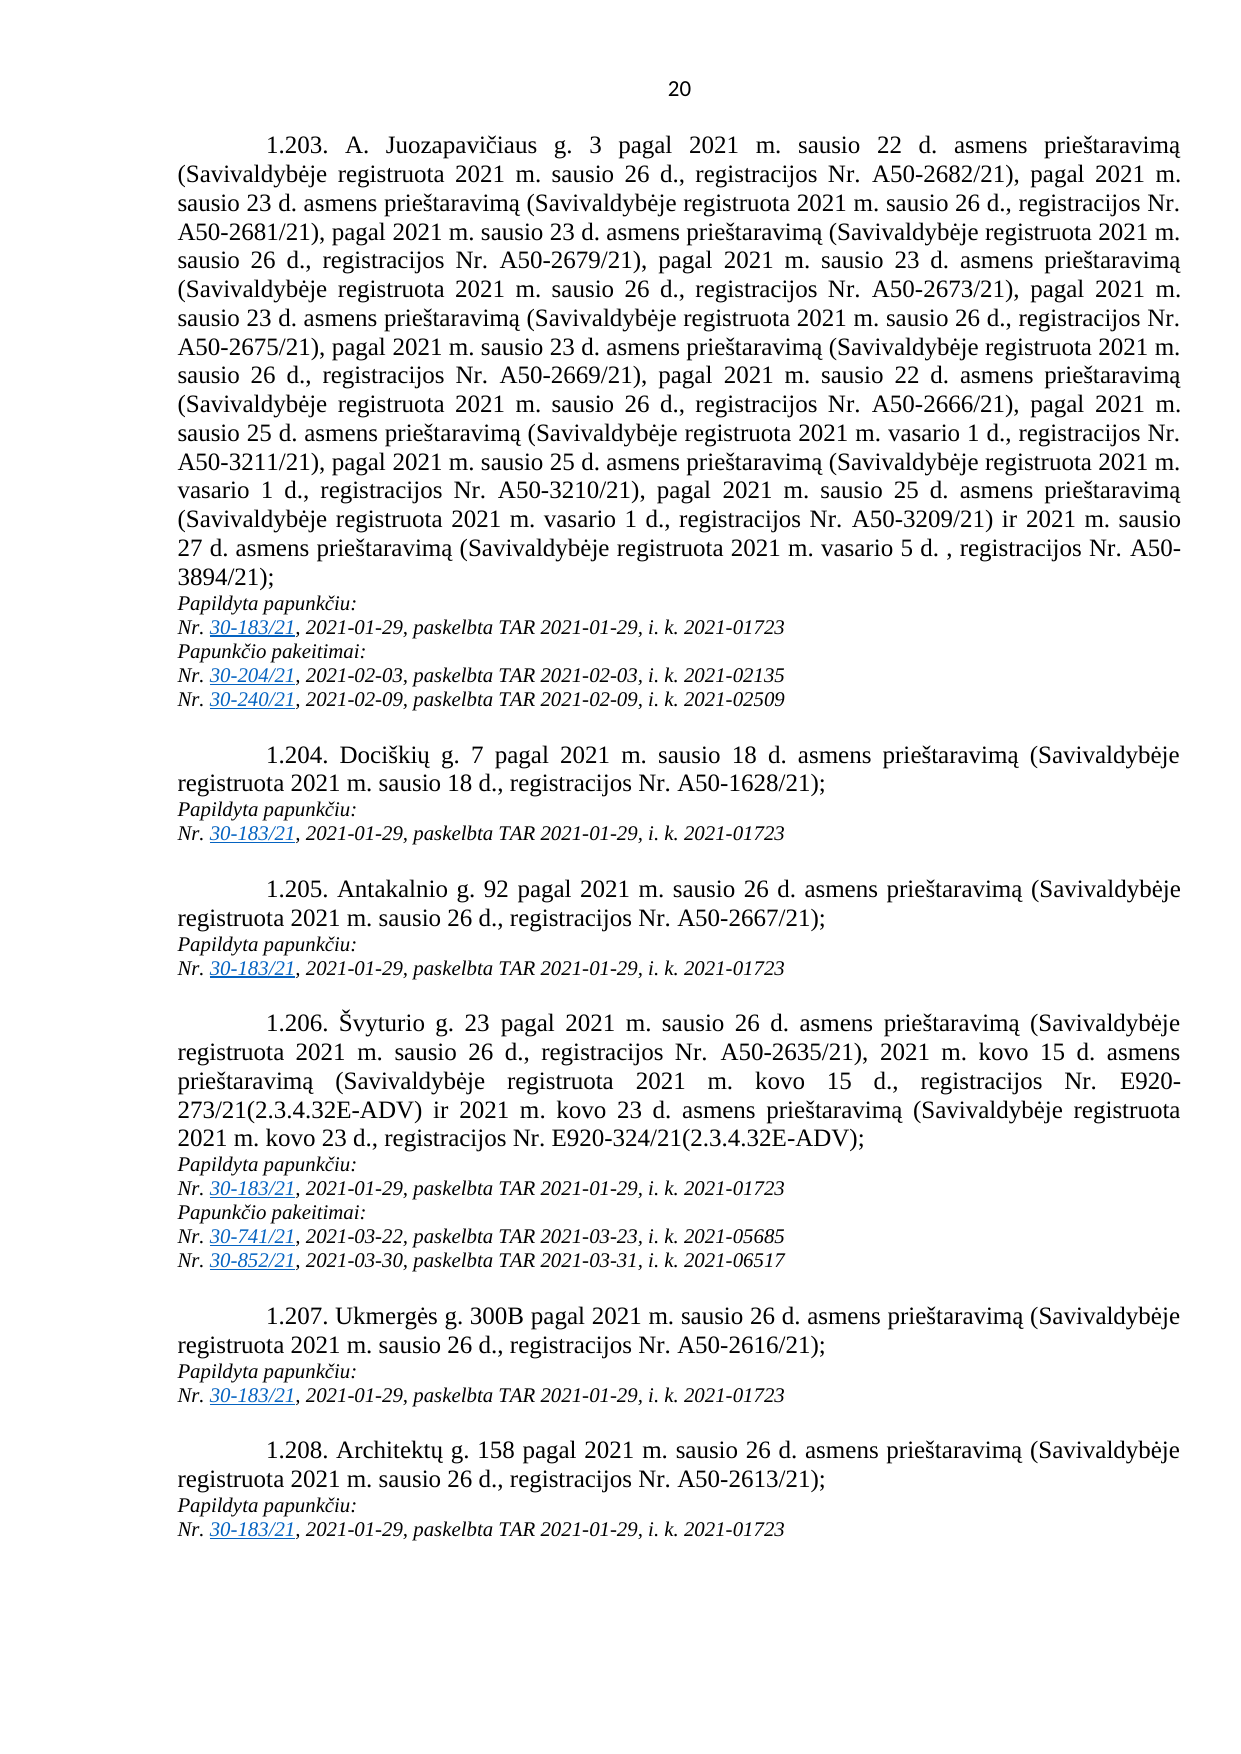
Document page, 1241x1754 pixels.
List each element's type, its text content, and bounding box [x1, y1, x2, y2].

text 1.205. Antakalnio g. 92 pagal 2021 m. sausio 26 d. asmens prieštaravimą (Savivaldybėje registruota 2021 m. sausio 26 d., registracijos Nr. A50-2667/21); [177, 874, 1181, 932]
text 1.208. Architektų g. 158 pagal 2021 m. sausio 26 d. asmens prieštaravimą (Savivaldybėje registruota 2021 m. sausio 26 d., registracijos Nr. A50-2613/21); [177, 1436, 1181, 1493]
text Nr. 30-183/21, 2021-01-29, paskelbta TAR 2021-01-29, i. k. 2021-01723 [177, 1517, 1181, 1541]
text Nr. 30-183/21, 2021-01-29, paskelbta TAR 2021-01-29, i. k. 2021-01723 [177, 615, 1181, 639]
text Nr. 30-183/21, 2021-01-29, paskelbta TAR 2021-01-29, i. k. 2021-01723 [177, 956, 1181, 980]
text Nr. 30-240/21, 2021-02-09, paskelbta TAR 2021-02-09, i. k. 2021-02509 [177, 687, 1181, 711]
text Papildyta papunkčiu: [177, 797, 1181, 821]
text Papildyta papunkčiu: [177, 932, 1181, 956]
text Papunkčio pakeitimai: [177, 1200, 1181, 1224]
text Papildyta papunkčiu: [177, 1493, 1181, 1517]
text Papunkčio pakeitimai: [177, 639, 1181, 663]
text 1.206. Švyturio g. 23 pagal 2021 m. sausio 26 d. asmens prieštaravimą (Savivaldybėje registruota 2021 m. sausio 26 d., registracijos Nr. A50-2635/21), 2021 m. kovo 15 d. asmens prieštaravimą (Savivaldybėje registruota 2021 m. kovo 15 d., registracijos Nr. E920-273/21(2.3.4.32E-ADV) ir 2021 m. kovo 23 d. asmens prieštaravimą (Savivaldybėje registruota 2021 m. kovo 23 d., registracijos Nr. E920-324/21(2.3.4.32E-ADV); [177, 1008, 1181, 1152]
text 1.203. A. Juozapavičiaus g. 3 pagal 2021 m. sausio 22 d. asmens prieštaravimą (Savivaldybėje registruota 2021 m. sausio 26 d., registracijos Nr. A50-2682/21), pagal 2021 m. sausio 23 d. asmens prieštaravimą (Savivaldybėje registruota 2021 m. sausio 26 d., registracijos Nr. A50-2681/21), pagal 2021 m. sausio 23 d. asmens prieštaravimą (Savivaldybėje registruota 2021 m. sausio 26 d., registracijos Nr. A50-2679/21), pagal 2021 m. sausio 23 d. asmens prieštaravimą (Savivaldybėje registruota 2021 m. sausio 26 d., registracijos Nr. A50-2673/21), pagal 2021 m. sausio 23 d. asmens prieštaravimą (Savivaldybėje registruota 2021 m. sausio 26 d., registracijos Nr. A50-2675/21), pagal 2021 m. sausio 23 d. asmens prieštaravimą (Savivaldybėje registruota 2021 m. sausio 26 d., registracijos Nr. A50-2669/21), pagal 2021 m. sausio 22 d. asmens prieštaravimą (Savivaldybėje registruota 2021 m. sausio 26 d., registracijos Nr. A50-2666/21), pagal 2021 m. sausio 25 d. asmens prieštaravimą (Savivaldybėje registruota 2021 m. vasario 1 d., registracijos Nr. A50-3211/21), pagal 2021 m. sausio 25 d. asmens prieštaravimą (Savivaldybėje registruota 2021 m. vasario 1 d., registracijos Nr. A50-3210/21), pagal 2021 m. sausio 25 d. asmens prieštaravimą (Savivaldybėje registruota 2021 m. vasario 1 d., registracijos Nr. A50-3209/21) ir 2021 m. sausio 27 d. asmens prieštaravimą (Savivaldybėje registruota 2021 m. vasario 5 d. , registracijos Nr. A50-3894/21); [177, 131, 1181, 591]
text Nr. 30-183/21, 2021-01-29, paskelbta TAR 2021-01-29, i. k. 2021-01723 [177, 1383, 1181, 1407]
text 1.204. Dociškių g. 7 pagal 2021 m. sausio 18 d. asmens prieštaravimą (Savivaldybėje registruota 2021 m. sausio 18 d., registracijos Nr. A50-1628/21); [177, 740, 1181, 797]
text Nr. 30-852/21, 2021-03-30, paskelbta TAR 2021-03-31, i. k. 2021-06517 [177, 1248, 1181, 1272]
text 1.207. Ukmergės g. 300B pagal 2021 m. sausio 26 d. asmens prieštaravimą (Savivaldybėje registruota 2021 m. sausio 26 d., registracijos Nr. A50-2616/21); [177, 1301, 1181, 1359]
text Papildyta papunkčiu: [177, 591, 1181, 615]
text Nr. 30-183/21, 2021-01-29, paskelbta TAR 2021-01-29, i. k. 2021-01723 [177, 821, 1181, 845]
text Papildyta papunkčiu: [177, 1152, 1181, 1176]
text Nr. 30-204/21, 2021-02-03, paskelbta TAR 2021-02-03, i. k. 2021-02135 [177, 663, 1181, 687]
text Nr. 30-741/21, 2021-03-22, paskelbta TAR 2021-03-23, i. k. 2021-05685 [177, 1224, 1181, 1248]
text Nr. 30-183/21, 2021-01-29, paskelbta TAR 2021-01-29, i. k. 2021-01723 [177, 1176, 1181, 1200]
text Papildyta papunkčiu: [177, 1359, 1181, 1383]
